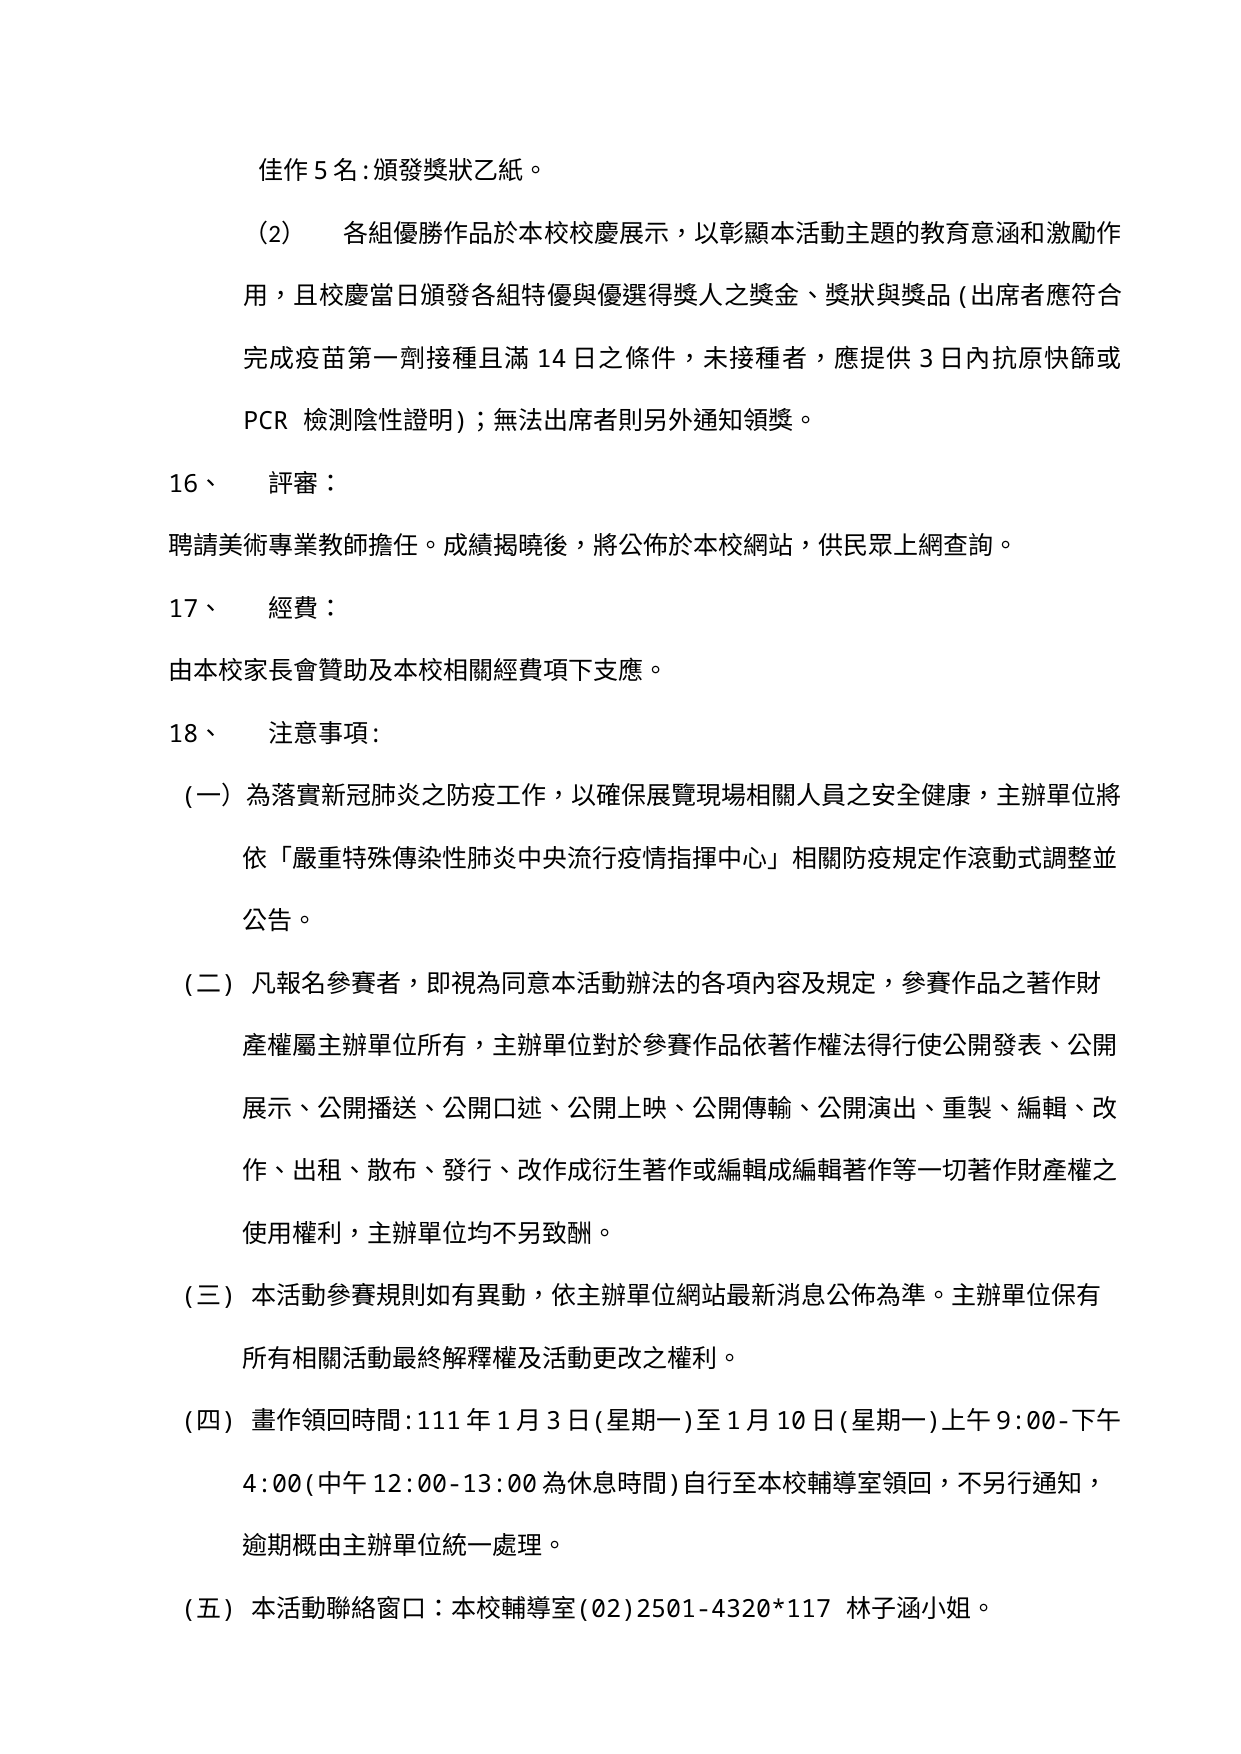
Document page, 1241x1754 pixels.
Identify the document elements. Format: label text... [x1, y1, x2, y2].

list 注意事項: [168, 689, 1122, 752]
text (五) 本活動聯絡窗口：本校輔導室(02)2501-4320*117 林子涵小姐。 [181, 1564, 1122, 1627]
text (三) 本活動參賽規則如有異動，依主辦單位網站最新消息公佈為準。主辦單位保有所有相關活動最終解釋權及活動更改之權利。 [181, 1252, 1122, 1377]
text 由本校家長會贊助及本校相關經費項下支應。 [168, 627, 1122, 689]
list 各組優勝作品於本校校慶展示，以彰顯本活動主題的教育意涵和激勵作用，且校慶當日頒發各組特優與優選得獎人之獎金、獎狀與獎品(出席者應符合完成疫苗第一劑接種且滿14日之條件，未接種者，應提供3日內抗原快篩或PCR 檢測陰性證明)；無法出席者則另外通知領獎。 [243, 189, 1122, 439]
text (四) 畫作領回時間:111年1月3日(星期一)至1月10日(星期一)上午9:00-下午4:00(中午12:00-13:00為休息時間)自行至本校輔導室領回，不另行通知，逾期概由主辦單位統一處理。 [181, 1377, 1122, 1564]
text (一）為落實新冠肺炎之防疫工作，以確保展覽現場相關人員之安全健康，主辦單位將依「嚴重特殊傳染性肺炎中央流行疫情指揮中心」相關防疫規定作滾動式調整並公告。 [181, 752, 1122, 939]
text 聘請美術專業教師擔任。成績揭曉後，將公佈於本校網站，供民眾上網查詢。 [168, 502, 1122, 564]
text (二) 凡報名參賽者，即視為同意本活動辦法的各項內容及規定，參賽作品之著作財產權屬主辦單位所有，主辦單位對於參賽作品依著作權法得行使公開發表、公開展示、公開播送、公開口述、公開上映、公開傳輸、公開演出、重製、編輯、改作、出租、散布、發行、改作成衍生著作或編輯成編輯著作等一切著作財產權之使用權利，主辦單位均不另致酬。 [181, 939, 1122, 1252]
list 評審： [168, 439, 1122, 502]
text 佳作5名:頒發獎狀乙紙。 [168, 127, 1122, 189]
list 經費： [168, 564, 1122, 627]
